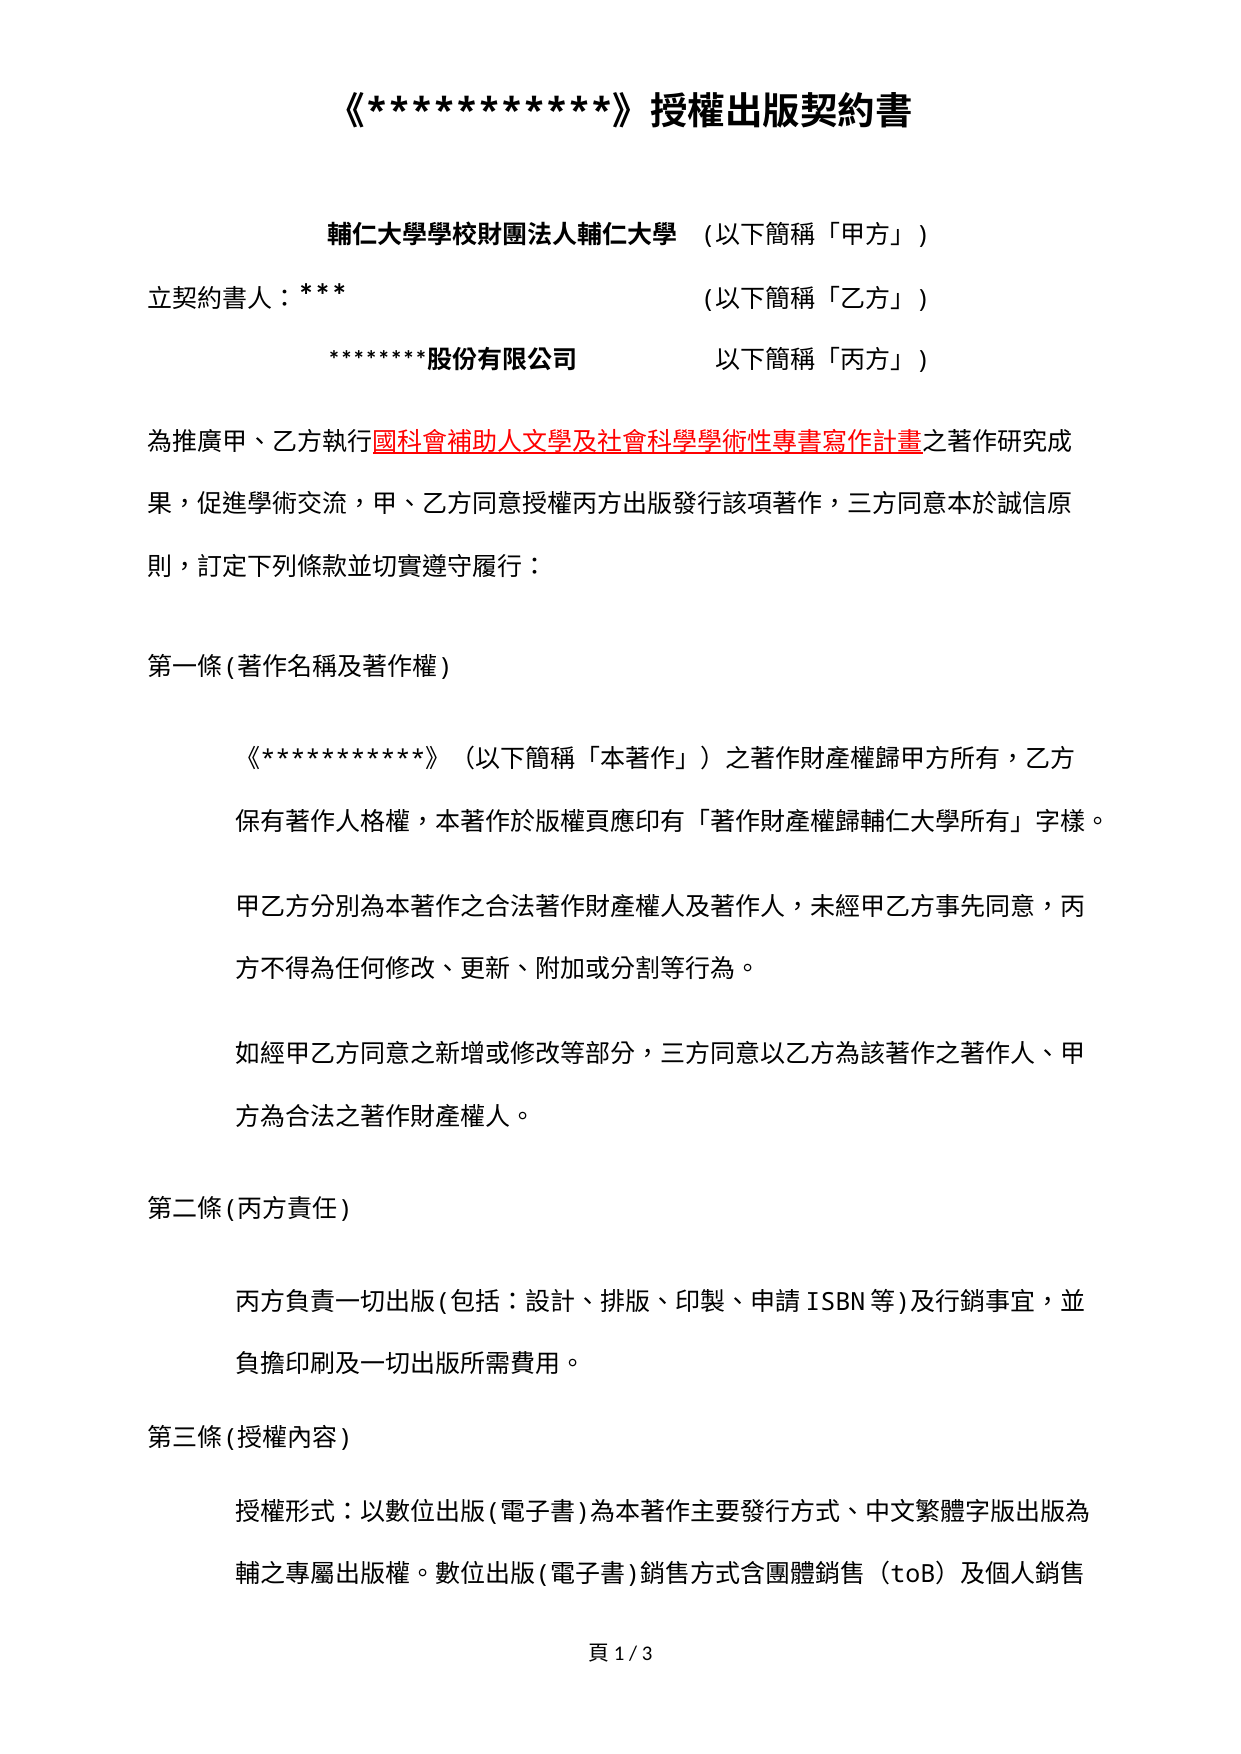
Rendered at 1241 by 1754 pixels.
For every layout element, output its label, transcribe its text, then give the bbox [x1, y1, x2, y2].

text 第一條(著作名稱及著作權) [148, 622, 1092, 685]
text 授權形式：以數位出版(電子書)為本著作主要發行方式、中文繁體字版出版為輔之專屬出版權。數位出版(電子書)銷售方式含團體銷售（toB）及個人銷售 [235, 1467, 1092, 1592]
text 立契約書人：*** (以下簡稱「乙方」) [148, 254, 1092, 316]
text 第二條(丙方責任) [148, 1165, 1092, 1227]
text 如經甲乙方同意之新增或修改等部分，三方同意以乙方為該著作之著作人、甲方為合法之著作財產權人。 [235, 1010, 1092, 1135]
text 《***********》（以下簡稱「本著作」）之著作財產權歸甲方所有，乙方保有著作人格權，本著作於版權頁應印有「著作財產權歸輔仁大學所有」字樣。 [235, 715, 1092, 840]
text ********股份有限公司 以下簡稱「丙方」) [148, 316, 1092, 379]
text 第三條(授權內容) [148, 1394, 1092, 1456]
text 《***********》授權出版契約書 [148, 66, 1092, 129]
text 甲乙方分別為本著作之合法著作財產權人及著作人，未經甲乙方事先同意，丙方不得為任何修改、更新、附加或分割等行為。 [235, 862, 1092, 987]
text 輔仁大學學校財團法人輔仁大學 (以下簡稱「甲方」) [148, 191, 1092, 254]
text 為推廣甲、乙方執行國科會補助人文學及社會科學學術性專書寫作計畫之著作研究成果，促進學術交流，甲、乙方同意授權丙方出版發行該項著作，三方同意本於誠信原則，訂定下列條款並切實遵守履行： [148, 397, 1092, 585]
text 丙方負責一切出版(包括：設計、排版、印製、申請ISBN等)及行銷事宜，並負擔印刷及一切出版所需費用。 [235, 1257, 1092, 1382]
